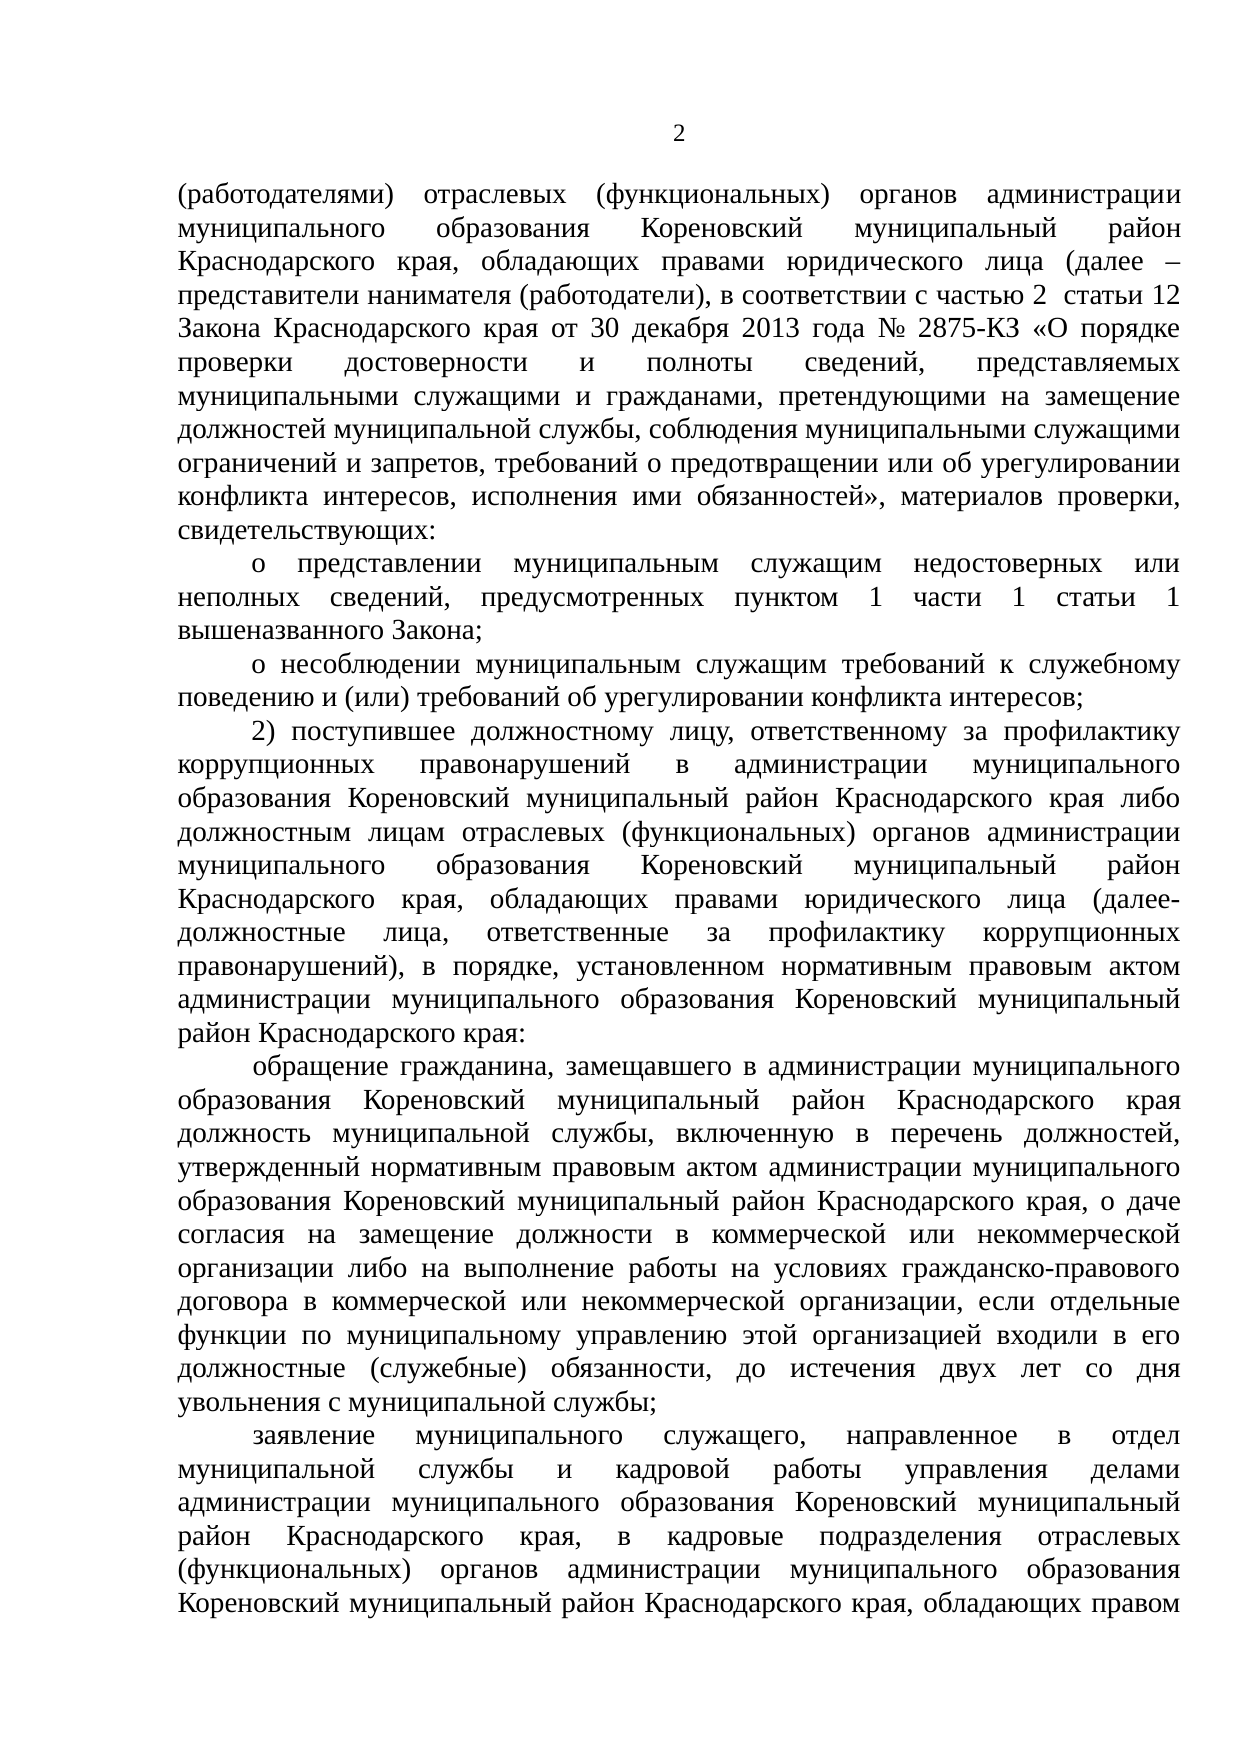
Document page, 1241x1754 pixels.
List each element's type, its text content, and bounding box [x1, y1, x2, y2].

text о несоблюдении муниципальным служащим требований к служебному поведению и (или) требований об урегулировании конфликта интересов; [177, 646, 1181, 713]
text заявление муниципального служащего, направленное в отдел муниципальной службы и кадровой работы управления делами администрации муниципального образования Кореновский муниципальный район Краснодарского края, в кадровые подразделения отраслевых (функциональных) органов администрации муниципального образования Кореновский муниципальный район Краснодарского края, обладающих правом [177, 1417, 1181, 1619]
text обращение гражданина, замещавшего в администрации муниципального образования Кореновский муниципальный район Краснодарского края должность муниципальной службы, включенную в перечень должностей, утвержденный нормативным правовым актом администрации муниципального образования Кореновский муниципальный район Краснодарского края, о даче согласия на замещение должности в коммерческой или некоммерческой организации либо на выполнение работы на условиях гражданско-правового договора в коммерческой или некоммерческой организации, если отдельные функции по муниципальному управлению этой организацией входили в его должностные (служебные) обязанности, до истечения двух лет со дня увольнения с муниципальной службы; [177, 1048, 1181, 1417]
text 2) поступившее должностному лицу, ответственному за профилактику коррупционных правонарушений в администрации муниципального образования Кореновский муниципальный район Краснодарского края либо должностным лицам отраслевых (функциональных) органов администрации муниципального образования Кореновский муниципальный район Краснодарского края, обладающих правами юридического лица (далее-должностные лица, ответственные за профилактику коррупционных правонарушений), в порядке, установленном нормативным правовым актом администрации муниципального образования Кореновский муниципальный район Краснодарского края: [177, 713, 1181, 1048]
text (работодателями) отраслевых (функциональных) органов администрации муниципального образования Кореновский муниципальный район Краснодарского края, обладающих правами юридического лица (далее – представители нанимателя (работодатели), в соответствии с частью 2 статьи 12 Закона Краснодарского края от 30 декабря 2013 года № 2875-КЗ «О порядке проверки достоверности и полноты сведений, представляемых муниципальными служащими и гражданами, претендующими на замещение должностей муниципальной службы, соблюдения муниципальными служащими ограничений и запретов, требований о предотвращении или об урегулировании конфликта интересов, исполнения ими обязанностей», материалов проверки, свидетельствующих: [177, 176, 1181, 545]
text о представлении муниципальным служащим недостоверных или неполных сведений, предусмотренных пунктом 1 части 1 статьи 1 вышеназванного Закона; [177, 545, 1181, 646]
